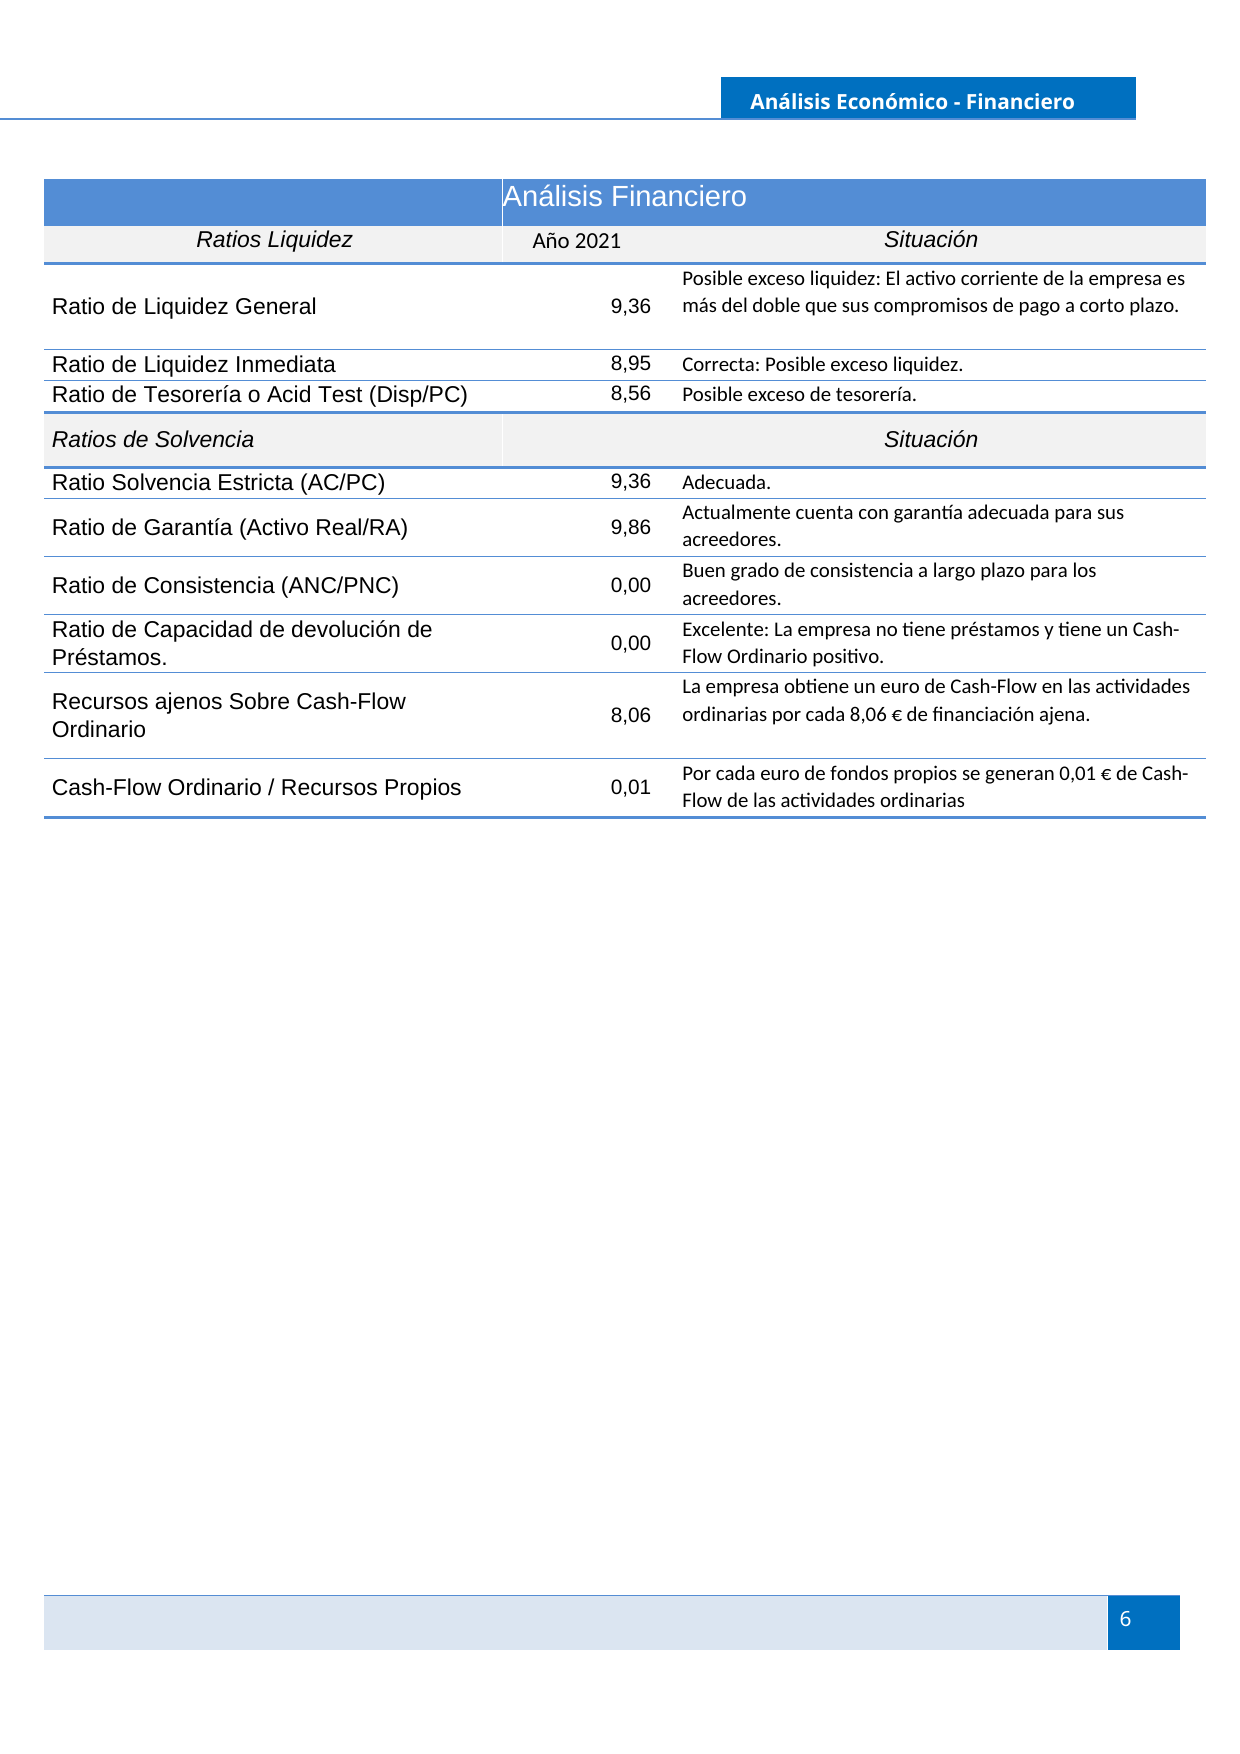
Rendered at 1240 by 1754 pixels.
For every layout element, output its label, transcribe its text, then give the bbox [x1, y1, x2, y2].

table_cell Situación [682, 414, 1206, 466]
table_cell 8,95 [503, 350, 682, 379]
table_cell Situación [682, 226, 1206, 262]
table_cell 0,00 [503, 615, 682, 672]
table_cell Año 2021 [503, 226, 682, 262]
table_cell Actualmente cuenta con garantía adecuada para sus acreedores. [682, 499, 1206, 556]
table_cell 8,56 [503, 381, 682, 411]
table_cell Ratio Solvencia Estricta (AC/PC) [44, 469, 502, 498]
table_cell Cash-Flow Ordinario / Recursos Propios [44, 759, 502, 816]
table_cell 9,86 [503, 499, 682, 556]
table_cell Excelente: La empresa no tiene préstamos y tiene un Cash-Flow Ordinario positivo. [682, 615, 1206, 672]
table_cell Posible exceso de tesorería. [682, 381, 1206, 411]
table_cell Ratio de Consistencia (ANC/PNC) [44, 557, 502, 614]
table_cell Ratio de Liquidez Inmediata [44, 350, 502, 379]
table_cell Buen grado de consistencia a largo plazo para los acreedores. [682, 557, 1206, 614]
table_cell Por cada euro de fondos propios se generan 0,01 € de Cash-Flow de las actividades ordinarias [682, 759, 1206, 816]
table_cell 0,00 [503, 557, 682, 614]
table_cell La empresa obtiene un euro de Cash-Flow en las actividades ordinarias por cada 8,06 € de financiación ajena. [682, 673, 1206, 758]
table_cell 9,36 [503, 265, 682, 349]
table_header Análisis Financiero [503, 179, 1206, 226]
table_cell Recursos ajenos Sobre Cash-Flow Ordinario [44, 673, 502, 758]
table_cell 9,36 [503, 469, 682, 498]
table_cell Ratio de Liquidez General [44, 265, 502, 349]
table_cell Adecuada. [682, 469, 1206, 498]
table_header [44, 179, 502, 226]
table_cell 8,06 [503, 673, 682, 758]
table_cell 0,01 [503, 759, 682, 816]
table_cell Ratio de Capacidad de devolución de Préstamos. [44, 615, 502, 672]
table_cell Posible exceso liquidez: El activo corriente de la empresa es más del doble que sus compromisos de pago a corto plazo. [682, 265, 1206, 349]
table_cell [503, 414, 682, 466]
table_cell Ratios de Solvencia [44, 414, 502, 466]
table_cell Correcta: Posible exceso liquidez. [682, 350, 1206, 379]
table_cell Ratios Liquidez [44, 226, 502, 262]
table_cell Ratio de Tesorería o Acid Test (Disp/PC) [44, 381, 502, 411]
table_cell Ratio de Garantía (Activo Real/RA) [44, 499, 502, 556]
